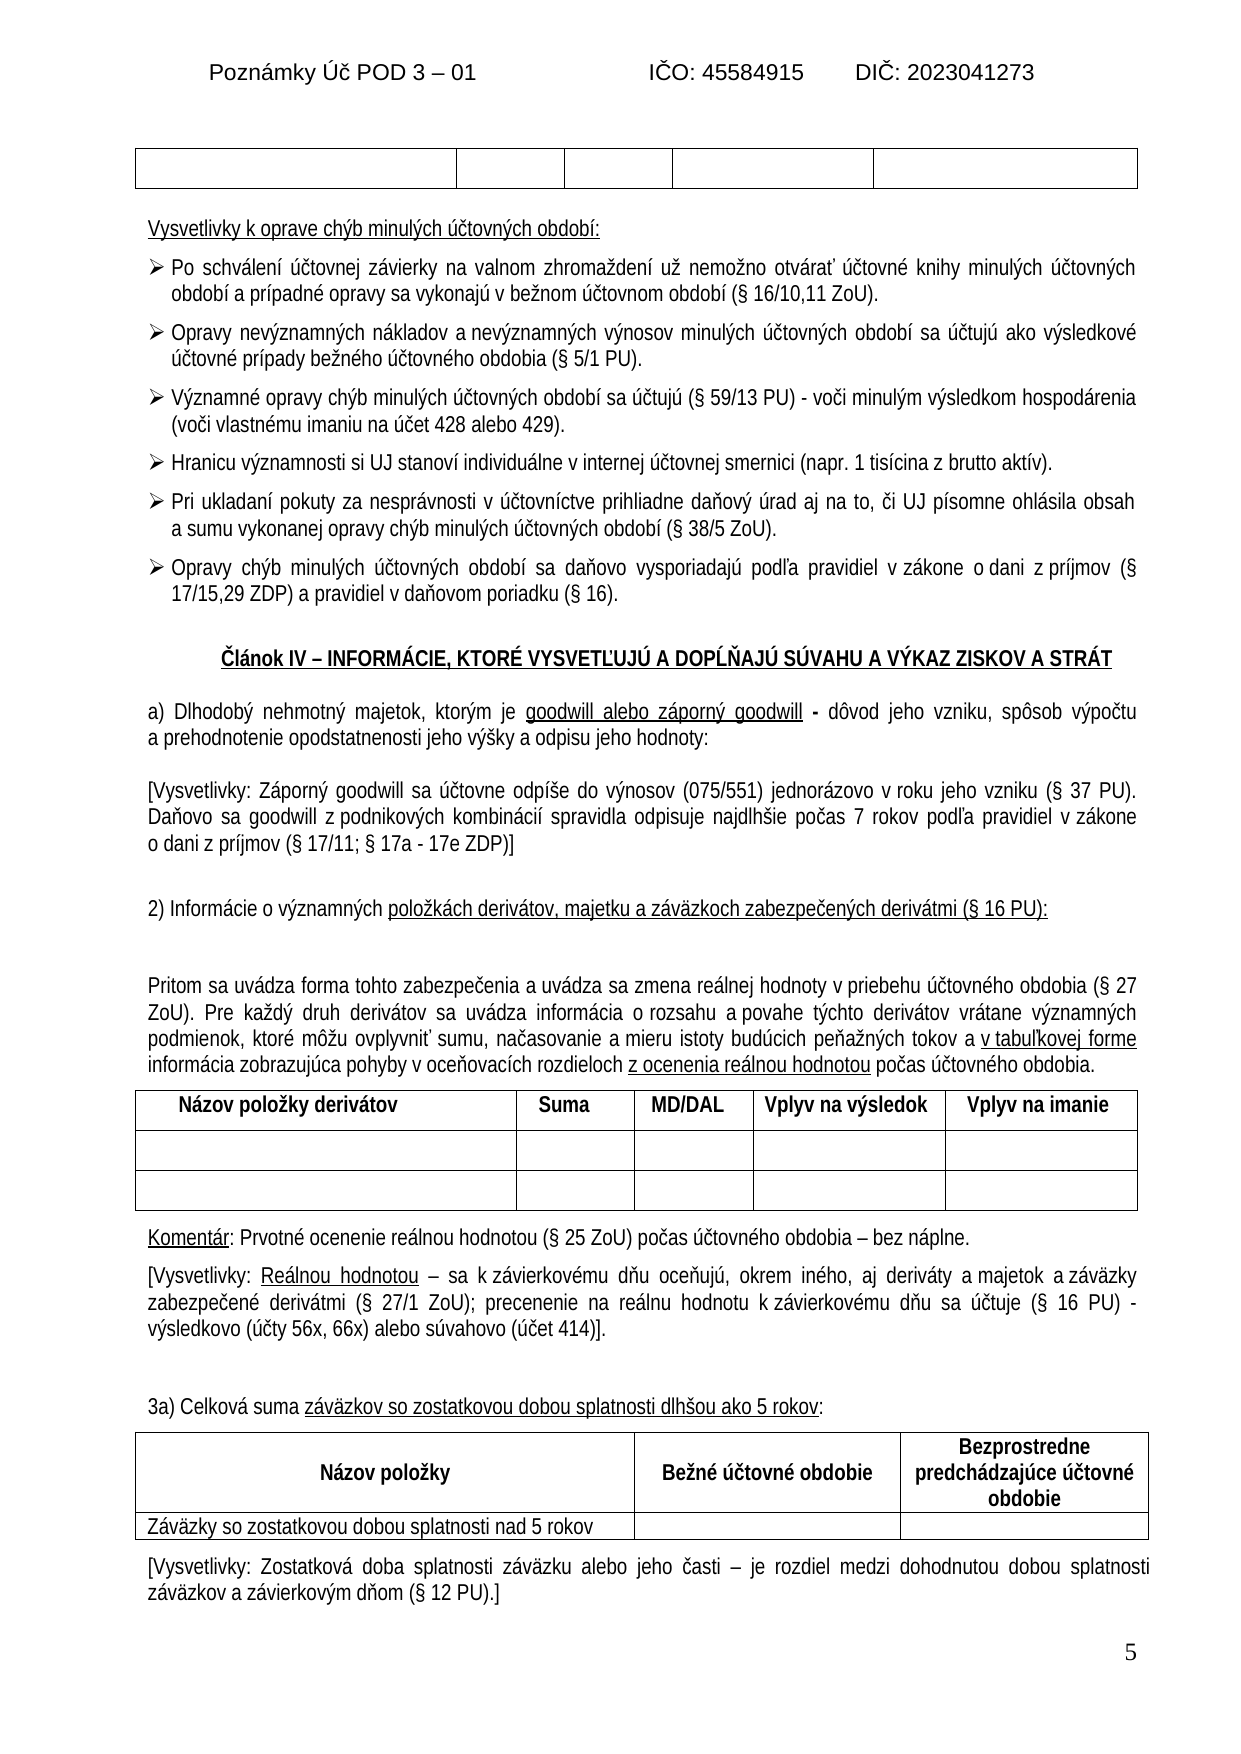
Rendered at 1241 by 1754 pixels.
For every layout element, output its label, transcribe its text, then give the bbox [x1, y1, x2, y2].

list Významné opravy chýb minulých účtovných období sa účtujú (§ 59/13 PU) - voči minulým výsledkom hospodárenia (voči vlastnému imaniu na účet 428 alebo 429). [148, 384, 1137, 437]
table_header Suma [517, 1091, 634, 1130]
text [Vysvetlivky: Zostatková doba splatnosti záväzku alebo jeho časti – je rozdiel medzi dohodnutou dobou splatnosti záväzkov a závierkovým dňom (§ 12 PU).] [148, 1553, 1151, 1605]
table_cell [635, 1171, 753, 1210]
table_cell [874, 149, 1137, 187]
table_cell [517, 1131, 634, 1170]
table_cell [136, 149, 456, 187]
text Komentár: Prvotné ocenenie reálnou hodnotou (§ 25 ZoU) počas účtovného obdobia – bez náplne. [148, 1223, 1186, 1250]
table_header Bezprostredne predchádzajúce účtovné obdobie [901, 1433, 1148, 1512]
text [Vysvetlivky: Reálnou hodnotou – sa k závierkovému dňu oceňujú, okrem iného, aj deriváty a majetok a záväzky zabezpečené derivátmi (§ 27/1 ZoU); precenenie na reálnu hodnotu k závierkovému dňu sa účtuje (§ 16 PU) - výsledkovo (účty 56x, 66x) alebo súvahovo (účet 414)]. [148, 1262, 1137, 1341]
table_cell [901, 1513, 1148, 1539]
table_cell [565, 149, 672, 187]
table_cell [136, 1171, 516, 1210]
table_header Vplyv na imanie [946, 1091, 1137, 1130]
table_header Názov položky derivátov [136, 1091, 516, 1130]
table_cell [673, 149, 873, 187]
text a) Dlhodobý nehmotný majetok, ktorým je goodwill alebo záporný goodwill - dôvod jeho vzniku, spôsob výpočtu a prehodnotenie opodstatnenosti jeho výšky a odpisu jeho hodnoty: [148, 698, 1137, 750]
text Pritom sa uvádza forma tohto zabezpečenia a uvádza sa zmena reálnej hodnoty v priebehu účtovného obdobia (§ 27 ZoU). Pre každý druh derivátov sa uvádza informácia o rozsahu a povahe týchto derivátov vrátane významných podmienok, ktoré môžu ovplyvniť sumu, načasovanie a mieru istoty budúcich peňažných tokov a v tabuľkovej forme informácia zobrazujúca pohyby v oceňovacích rozdieloch z ocenenia reálnou hodnotou počas účtovného obdobia. [148, 972, 1137, 1078]
table_cell [754, 1171, 945, 1210]
table_header Vplyv na výsledok [754, 1091, 945, 1130]
table_cell [946, 1171, 1137, 1210]
text Vysvetlivky k oprave chýb minulých účtovných období: [148, 215, 1137, 241]
list Opravy nevýznamných nákladov a nevýznamných výnosov minulých účtovných období sa účtujú ako výsledkové účtovné prípady bežného účtovného obdobia (§ 5/1 PU). [148, 319, 1137, 372]
table_header Bežné účtovné obdobie [635, 1433, 900, 1512]
table_header MD/DAL [635, 1091, 753, 1130]
table_cell [635, 1131, 753, 1170]
table_header Názov položky [136, 1433, 634, 1512]
table_cell [946, 1131, 1137, 1170]
table_cell [635, 1513, 900, 1539]
list Po schválení účtovnej závierky na valnom zhromaždení už nemožno otvárať účtovné knihy minulých účtovných období a prípadné opravy sa vykonajú v bežnom účtovnom období (§ 16/10,11 ZoU). [148, 254, 1137, 306]
text 3a) Celková suma záväzkov so zostatkovou dobou splatnosti dlhšou ako 5 rokov: [148, 1393, 1151, 1419]
table_cell [457, 149, 564, 187]
table_cell [136, 1131, 516, 1170]
list Opravy chýb minulých účtovných období sa daňovo vysporiadajú podľa pravidiel v zákone o dani z príjmov (§ 17/15,29 ZDP) a pravidiel v daňovom poriadku (§ 16). [148, 553, 1137, 606]
list Pri ukladaní pokuty za nesprávnosti v účtovníctve prihliadne daňový úrad aj na to, či UJ písomne ohlásila obsah a sumu vykonanej opravy chýb minulých účtovných období (§ 38/5 ZoU). [148, 488, 1137, 541]
table_cell [754, 1131, 945, 1170]
table_cell Záväzky so zostatkovou dobou splatnosti nad 5 rokov [136, 1513, 634, 1539]
text [Vysvetlivky: Záporný goodwill sa účtovne odpíše do výnosov (075/551) jednorázovo v roku jeho vzniku (§ 37 PU). Daňovo sa goodwill z podnikových kombinácií spravidla odpisuje najdlhšie počas 7 rokov podľa pravidiel v zákone o dani z príjmov (§ 17/11; § 17a - 17e ZDP)] [148, 777, 1137, 856]
list Hranicu významnosti si UJ stanoví individuálne v internej účtovnej smernici (napr. 1 tisícina z brutto aktív). [148, 449, 1137, 476]
text 2) Informácie o významných položkách derivátov, majetku a záväzkoch zabezpečených derivátmi (§ 16 PU): [148, 895, 1137, 921]
text Článok IV – INFORMÁCIE, KTORÉ VYSVETĽUJÚ A DOPĹŇAJÚ SÚVAHU A VÝKAZ ZISKOV A STRÁT [148, 645, 1186, 671]
table_cell [517, 1171, 634, 1210]
